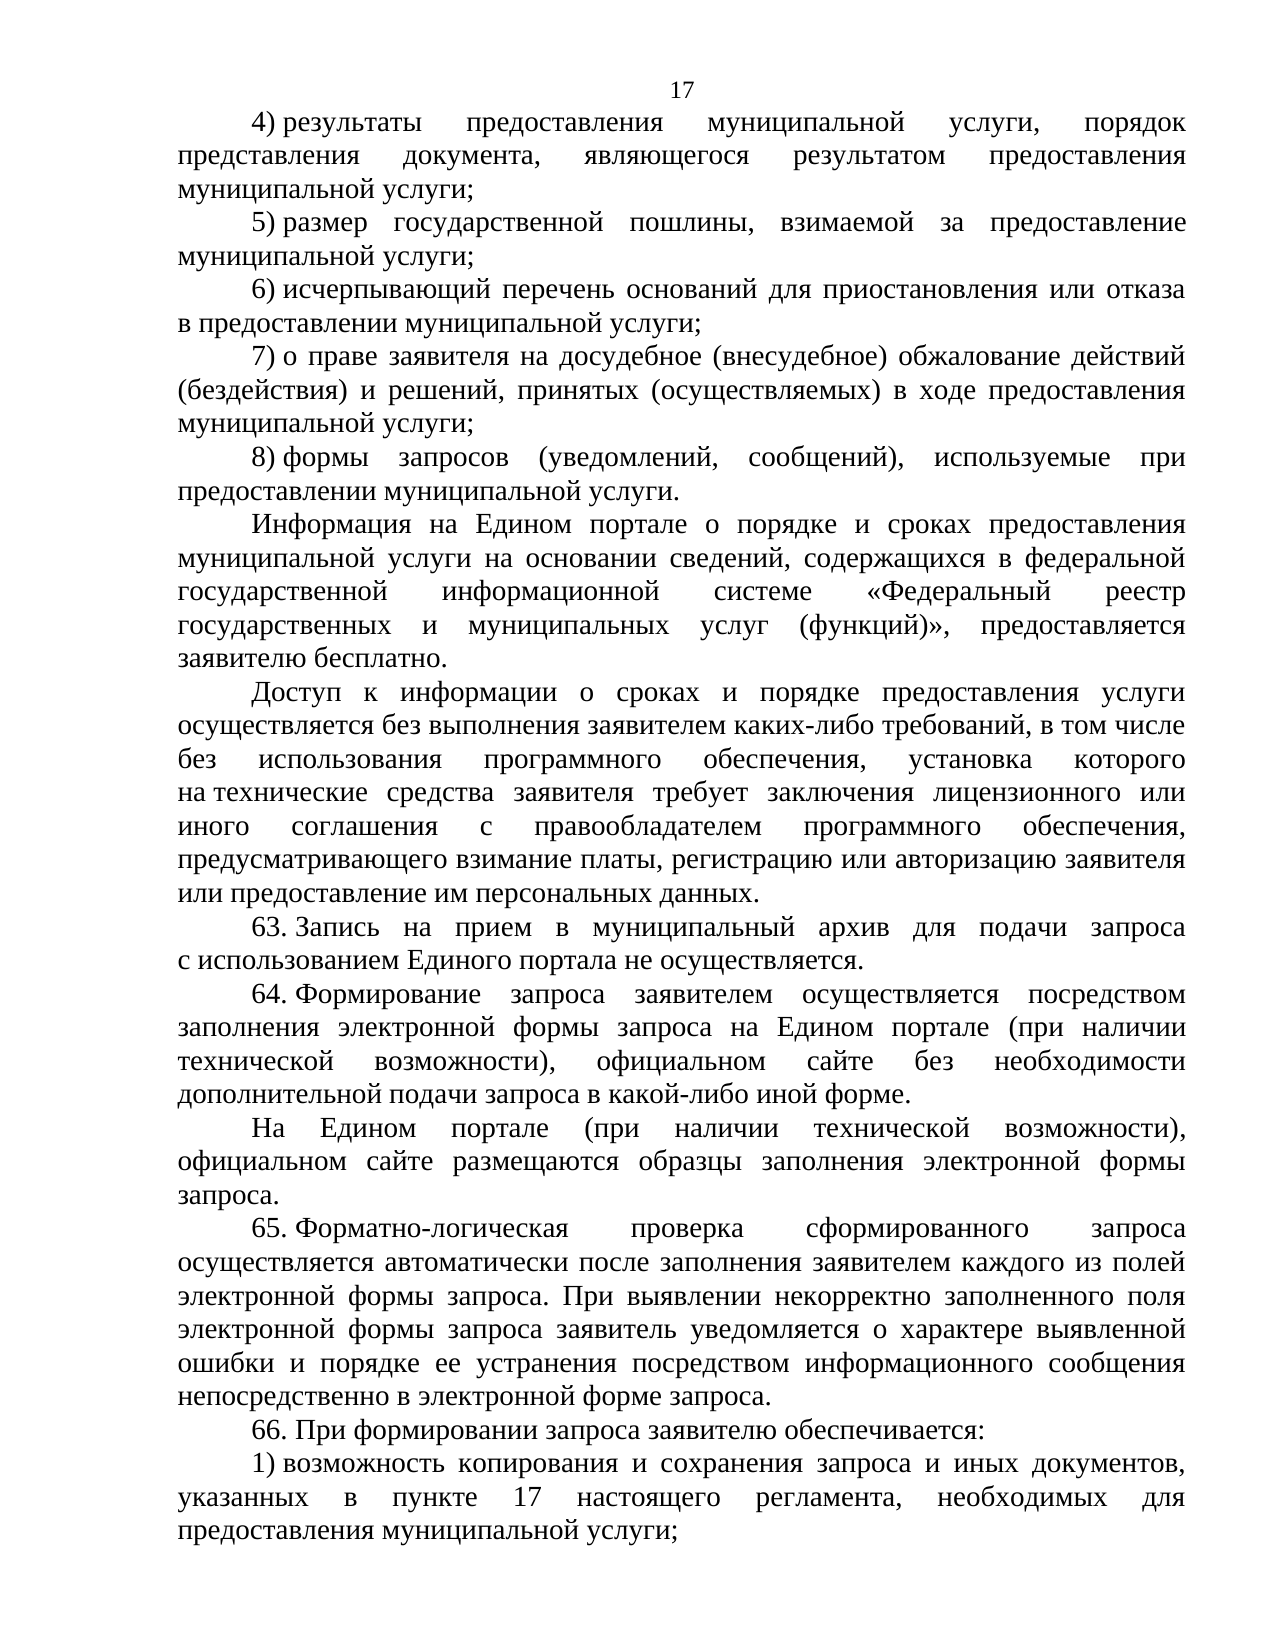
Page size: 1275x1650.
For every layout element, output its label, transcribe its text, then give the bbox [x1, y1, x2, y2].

text Информация на Едином портале о порядке и сроках предоставления муниципальной услуги на основании сведений, содержащихся в федеральной государственной информационной системе «Федеральный реестр государственных и муниципальных услуг (функций)», предоставляется заявителю бесплатно. [177, 506, 1186, 674]
text 6) исчерпывающий перечень оснований для приостановления или отказа в предоставлении муниципальной услуги; [177, 271, 1186, 338]
text 66. При формировании запроса заявителю обеспечивается: [177, 1412, 1186, 1445]
text Доступ к информации о сроках и порядке предоставления услуги осуществляется без выполнения заявителем каких-либо требований, в том числе без использования программного обеспечения, установка которого на технические средства заявителя требует заключения лицензионного или иного соглашения с правообладателем программного обеспечения, предусматривающего взимание платы, регистрацию или авторизацию заявителя или предоставление им персональных данных. [177, 674, 1186, 909]
text 64. Формирование запроса заявителем осуществляется посредством заполнения электронной формы запроса на Едином портале (при наличии технической возможности), официальном сайте без необходимости дополнительной подачи запроса в какой-либо иной форме. [177, 976, 1186, 1110]
text На Едином портале (при наличии технической возможности), официальном сайте размещаются образцы заполнения электронной формы запроса. [177, 1110, 1186, 1211]
text 63. Запись на прием в муниципальный архив для подачи запроса с использованием Единого портала не осуществляется. [177, 909, 1186, 976]
text 5) размер государственной пошлины, взимаемой за предоставление муниципальной услуги; [177, 204, 1186, 271]
text 1) возможность копирования и сохранения запроса и иных документов, указанных в пункте 17 настоящего регламента, необходимых для предоставления муниципальной услуги; [177, 1445, 1186, 1546]
text 4) результаты предоставления муниципальной услуги, порядок представления документа, являющегося результатом предоставления муниципальной услуги; [177, 104, 1186, 204]
text 8) формы запросов (уведомлений, сообщений), используемые при предоставлении муниципальной услуги. [177, 439, 1186, 506]
text 65. Форматно-логическая проверка сформированного запроса осуществляется автоматически после заполнения заявителем каждого из полей электронной формы запроса. При выявлении некорректно заполненного поля электронной формы запроса заявитель уведомляется о характере выявленной ошибки и порядке ее устранения посредством информационного сообщения непосредственно в электронной форме запроса. [177, 1211, 1186, 1412]
text 7) о праве заявителя на досудебное (внесудебное) обжалование действий (бездействия) и решений, принятых (осуществляемых) в ходе предоставления муниципальной услуги; [177, 338, 1186, 439]
